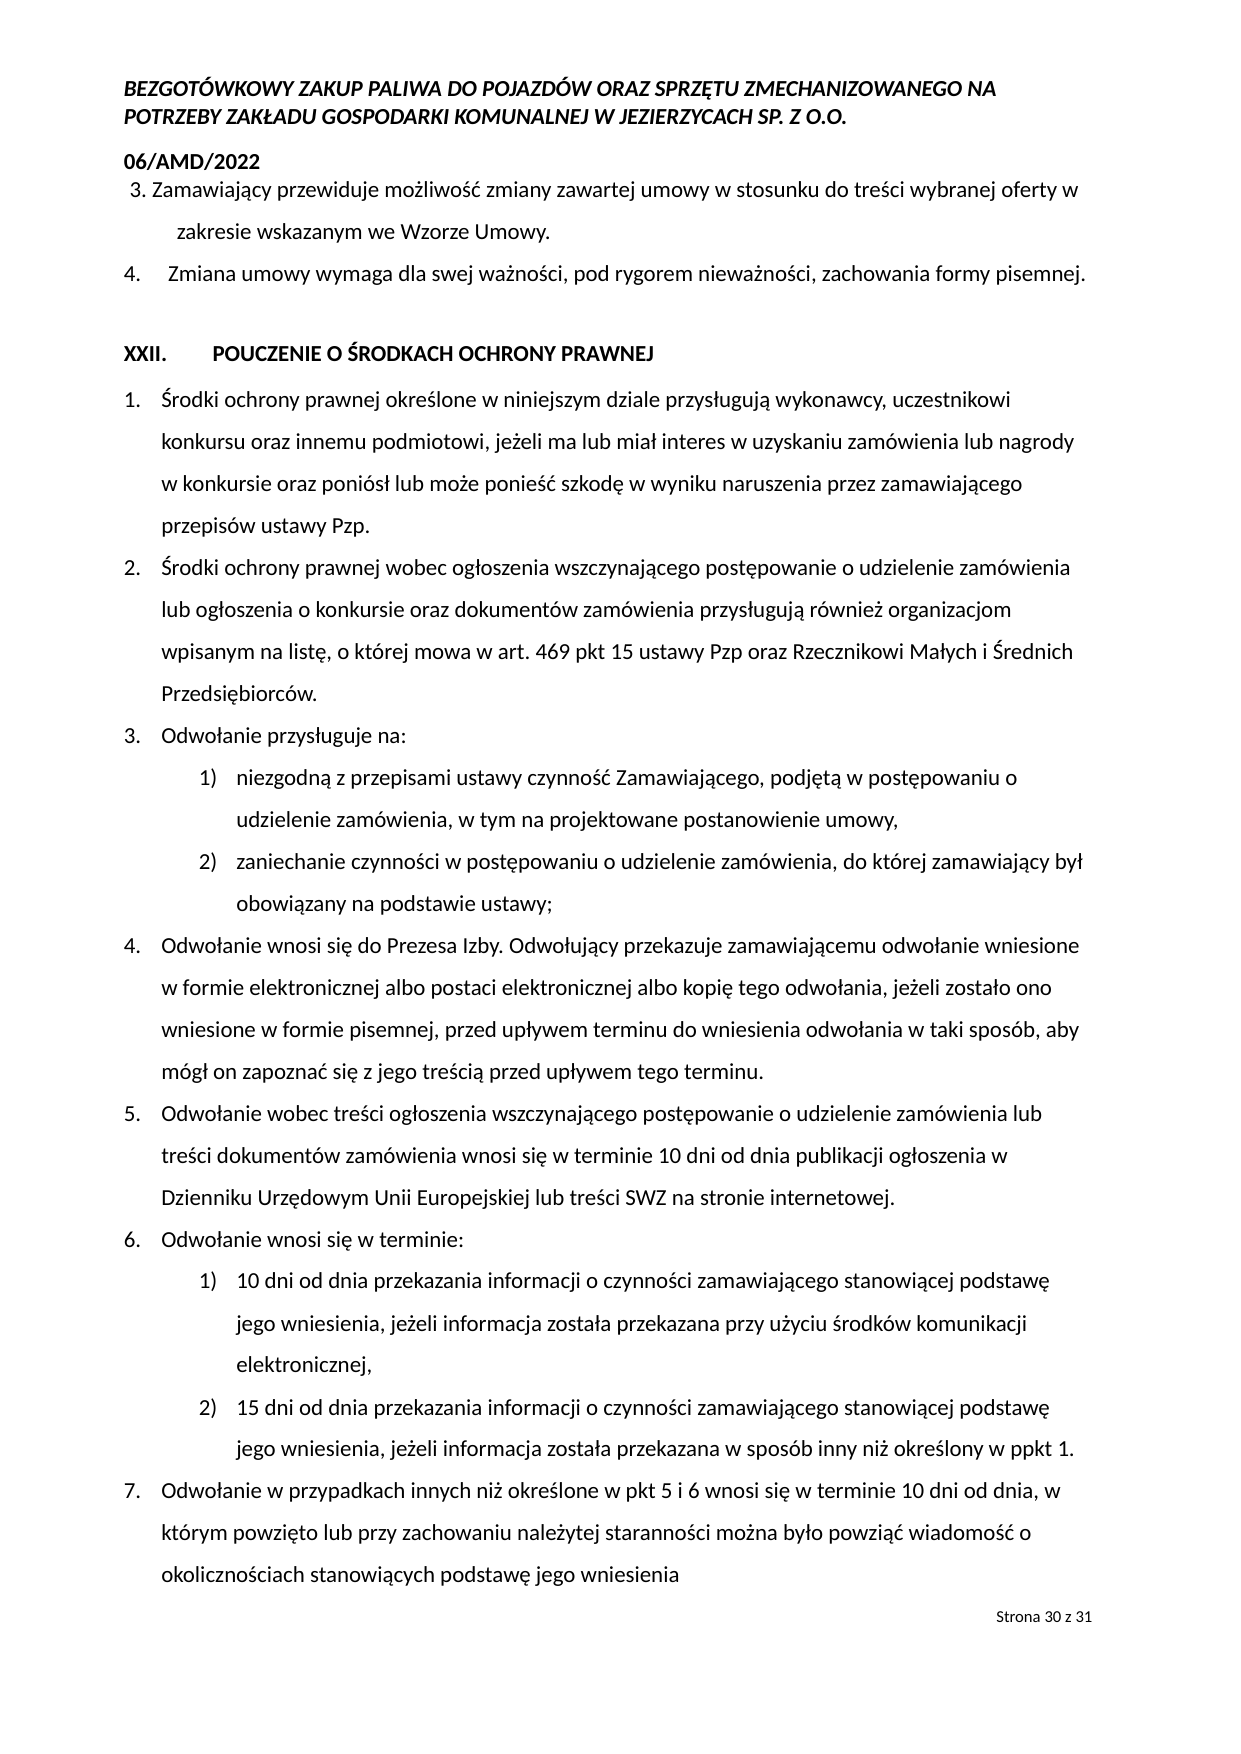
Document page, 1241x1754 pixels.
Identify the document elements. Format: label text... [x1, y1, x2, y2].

list Środki ochrony prawnej wobec ogłoszenia wszczynającego postępowanie o udzielenie zamówienia lub ogłoszenia o konkursie oraz dokumentów zamówienia przysługują również organizacjom wpisanym na listę, o której mowa w art. 469 pkt 15 ustawy Pzp oraz Rzecznikowi Małych i Średnich Przedsiębiorców. [123, 553, 1092, 707]
list 15 dni od dnia przekazania informacji o czynności zamawiającego stanowiącej podstawę jego wniesienia, jeżeli informacja została przekazana w sposób inny niż określony w ppkt 1. [198, 1393, 1092, 1463]
list 10 dni od dnia przekazania informacji o czynności zamawiającego stanowiącej podstawę jego wniesienia, jeżeli informacja została przekazana przy użyciu środków komunikacji elektronicznej, [198, 1267, 1092, 1379]
list Odwołanie przysługuje na: [123, 721, 1092, 749]
list Odwołanie w przypadkach innych niż określone w pkt 5 i 6 wnosi się w terminie 10 dni od dnia, w którym powzięto lub przy zachowaniu należytej staranności można było powziąć wiadomość o okolicznościach stanowiących podstawę jego wniesienia [123, 1477, 1092, 1588]
list zaniechanie czynności w postępowaniu o udzielenie zamówienia, do której zamawiający był obowiązany na podstawie ustawy; [198, 847, 1092, 917]
list Środki ochrony prawnej określone w niniejszym dziale przysługują wykonawcy, uczestnikowi konkursu oraz innemu podmiotowi, jeżeli ma lub miał interes w uzyskaniu zamówienia lub nagrody w konkursie oraz poniósł lub może ponieść szkodę w wyniku naruszenia przez zamawiającego przepisów ustawy Pzp. [123, 385, 1092, 539]
list Odwołanie wnosi się w terminie: [123, 1225, 1092, 1253]
text 4. Zmiana umowy wymaga dla swej ważności, pod rygorem nieważności, zachowania formy pisemnej. [123, 259, 1092, 287]
list Odwołanie wnosi się do Prezesa Izby. Odwołujący przekazuje zamawiającemu odwołanie wniesione w formie elektronicznej albo postaci elektronicznej albo kopię tego odwołania, jeżeli zostało ono wniesione w formie pisemnej, przed upływem terminu do wniesienia odwołania w taki sposób, aby mógł on zapoznać się z jego treścią przed upływem tego terminu. [123, 931, 1092, 1085]
text XXII. POUCZENIE O ŚRODKACH OCHRONY PRAWNEJ [123, 339, 1092, 367]
list Odwołanie wobec treści ogłoszenia wszczynającego postępowanie o udzielenie zamówienia lub treści dokumentów zamówienia wnosi się w terminie 10 dni od dnia publikacji ogłoszenia w Dzienniku Urzędowym Unii Europejskiej lub treści SWZ na stronie internetowej. [123, 1099, 1092, 1211]
list niezgodną z przepisami ustawy czynność Zamawiającego, podjętą w postępowaniu o udzielenie zamówienia, w tym na projektowane postanowienie umowy, [198, 763, 1092, 833]
text 3. Zamawiający przewiduje możliwość zmiany zawartej umowy w stosunku do treści wybranej oferty w zakresie wskazanym we Wzorze Umowy. [129, 176, 1092, 246]
